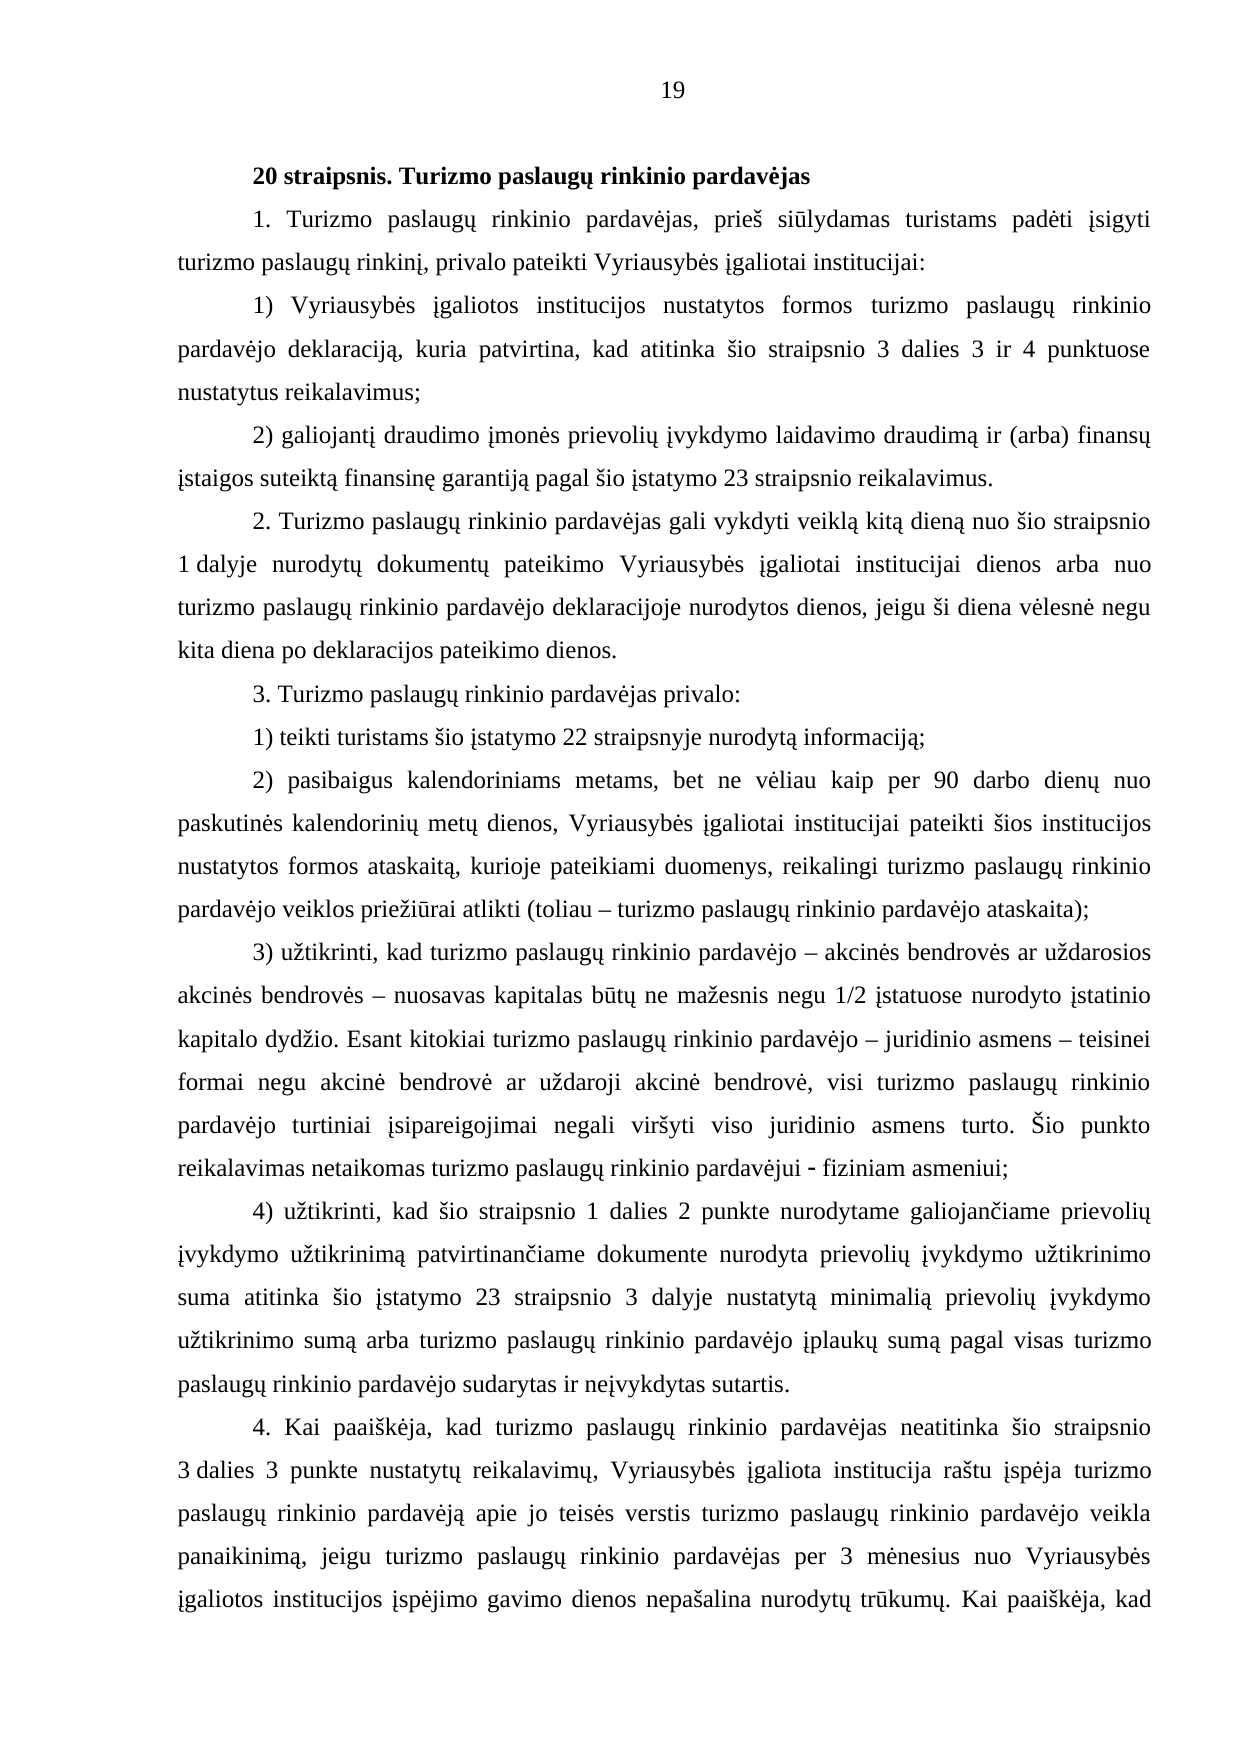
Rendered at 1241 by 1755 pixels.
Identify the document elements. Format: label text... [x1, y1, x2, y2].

text 2. Turizmo paslaugų rinkinio pardavėjas gali vykdyti veiklą kitą dieną nuo šio straipsnio 1 dalyje nurodytų dokumentų pateikimo Vyriausybės įgaliotai institucijai dienos arba nuo turizmo paslaugų rinkinio pardavėjo deklaracijoje nurodytos dienos, jeigu ši diena vėlesnė negu kita diena po deklaracijos pateikimo dienos. [177, 506, 1152, 664]
text 4. Kai paaiškėja, kad turizmo paslaugų rinkinio pardavėjas neatitinka šio straipsnio 3 dalies 3 punkte nustatytų reikalavimų, Vyriausybės įgaliota institucija raštu įspėja turizmo paslaugų rinkinio pardavėją apie jo teisės verstis turizmo paslaugų rinkinio pardavėjo veikla panaikinimą, jeigu turizmo paslaugų rinkinio pardavėjas per 3 mėnesius nuo Vyriausybės įgaliotos institucijos įspėjimo gavimo dienos nepašalina nurodytų trūkumų. Kai paaiškėja, kad [177, 1412, 1152, 1613]
text 3. Turizmo paslaugų rinkinio pardavėjas privalo: [177, 679, 1152, 707]
text 20 straipsnis. Turizmo paslaugų rinkinio pardavėjas [177, 161, 1152, 190]
text 1) teikti turistams šio įstatymo 22 straipsnyje nurodytą informaciją; [177, 722, 1152, 751]
text 1) Vyriausybės įgaliotos institucijos nustatytos formos turizmo paslaugų rinkinio pardavėjo deklaraciją, kuria patvirtina, kad atitinka šio straipsnio 3 dalies 3 ir 4 punktuose nustatytus reikalavimus; [177, 291, 1152, 406]
text 3) užtikrinti, kad turizmo paslaugų rinkinio pardavėjo – akcinės bendrovės ar uždarosios akcinės bendrovės – nuosavas kapitalas būtų ne mažesnis negu 1/2 įstatuose nurodyto įstatinio kapitalo dydžio. Esant kitokiai turizmo paslaugų rinkinio pardavėjo – juridinio asmens – teisinei formai negu akcinė bendrovė ar uždaroji akcinė bendrovė, visi turizmo paslaugų rinkinio pardavėjo turtiniai įsipareigojimai negali viršyti viso juridinio asmens turto. Šio punkto reikalavimas netaikomas turizmo paslaugų rinkinio pardavėjui  fiziniam asmeniui; [177, 937, 1152, 1182]
text 4) užtikrinti, kad šio straipsnio 1 dalies 2 punkte nurodytame galiojančiame prievolių įvykdymo užtikrinimą patvirtinančiame dokumente nurodyta prievolių įvykdymo užtikrinimo suma atitinka šio įstatymo 23 straipsnio 3 dalyje nustatytą minimalią prievolių įvykdymo užtikrinimo sumą arba turizmo paslaugų rinkinio pardavėjo įplaukų sumą pagal visas turizmo paslaugų rinkinio pardavėjo sudarytas ir neįvykdytas sutartis. [177, 1196, 1152, 1397]
text 1. Turizmo paslaugų rinkinio pardavėjas, prieš siūlydamas turistams padėti įsigyti turizmo paslaugų rinkinį, privalo pateikti Vyriausybės įgaliotai institucijai: [177, 204, 1152, 276]
text 2) galiojantį draudimo įmonės prievolių įvykdymo laidavimo draudimą ir (arba) finansų įstaigos suteiktą finansinę garantiją pagal šio įstatymo 23 straipsnio reikalavimus. [177, 420, 1152, 492]
text 2) pasibaigus kalendoriniams metams, bet ne vėliau kaip per 90 darbo dienų nuo paskutinės kalendorinių metų dienos, Vyriausybės įgaliotai institucijai pateikti šios institucijos nustatytos formos ataskaitą, kurioje pateikiami duomenys, reikalingi turizmo paslaugų rinkinio pardavėjo veiklos priežiūrai atlikti (toliau – turizmo paslaugų rinkinio pardavėjo ataskaita); [177, 765, 1152, 923]
